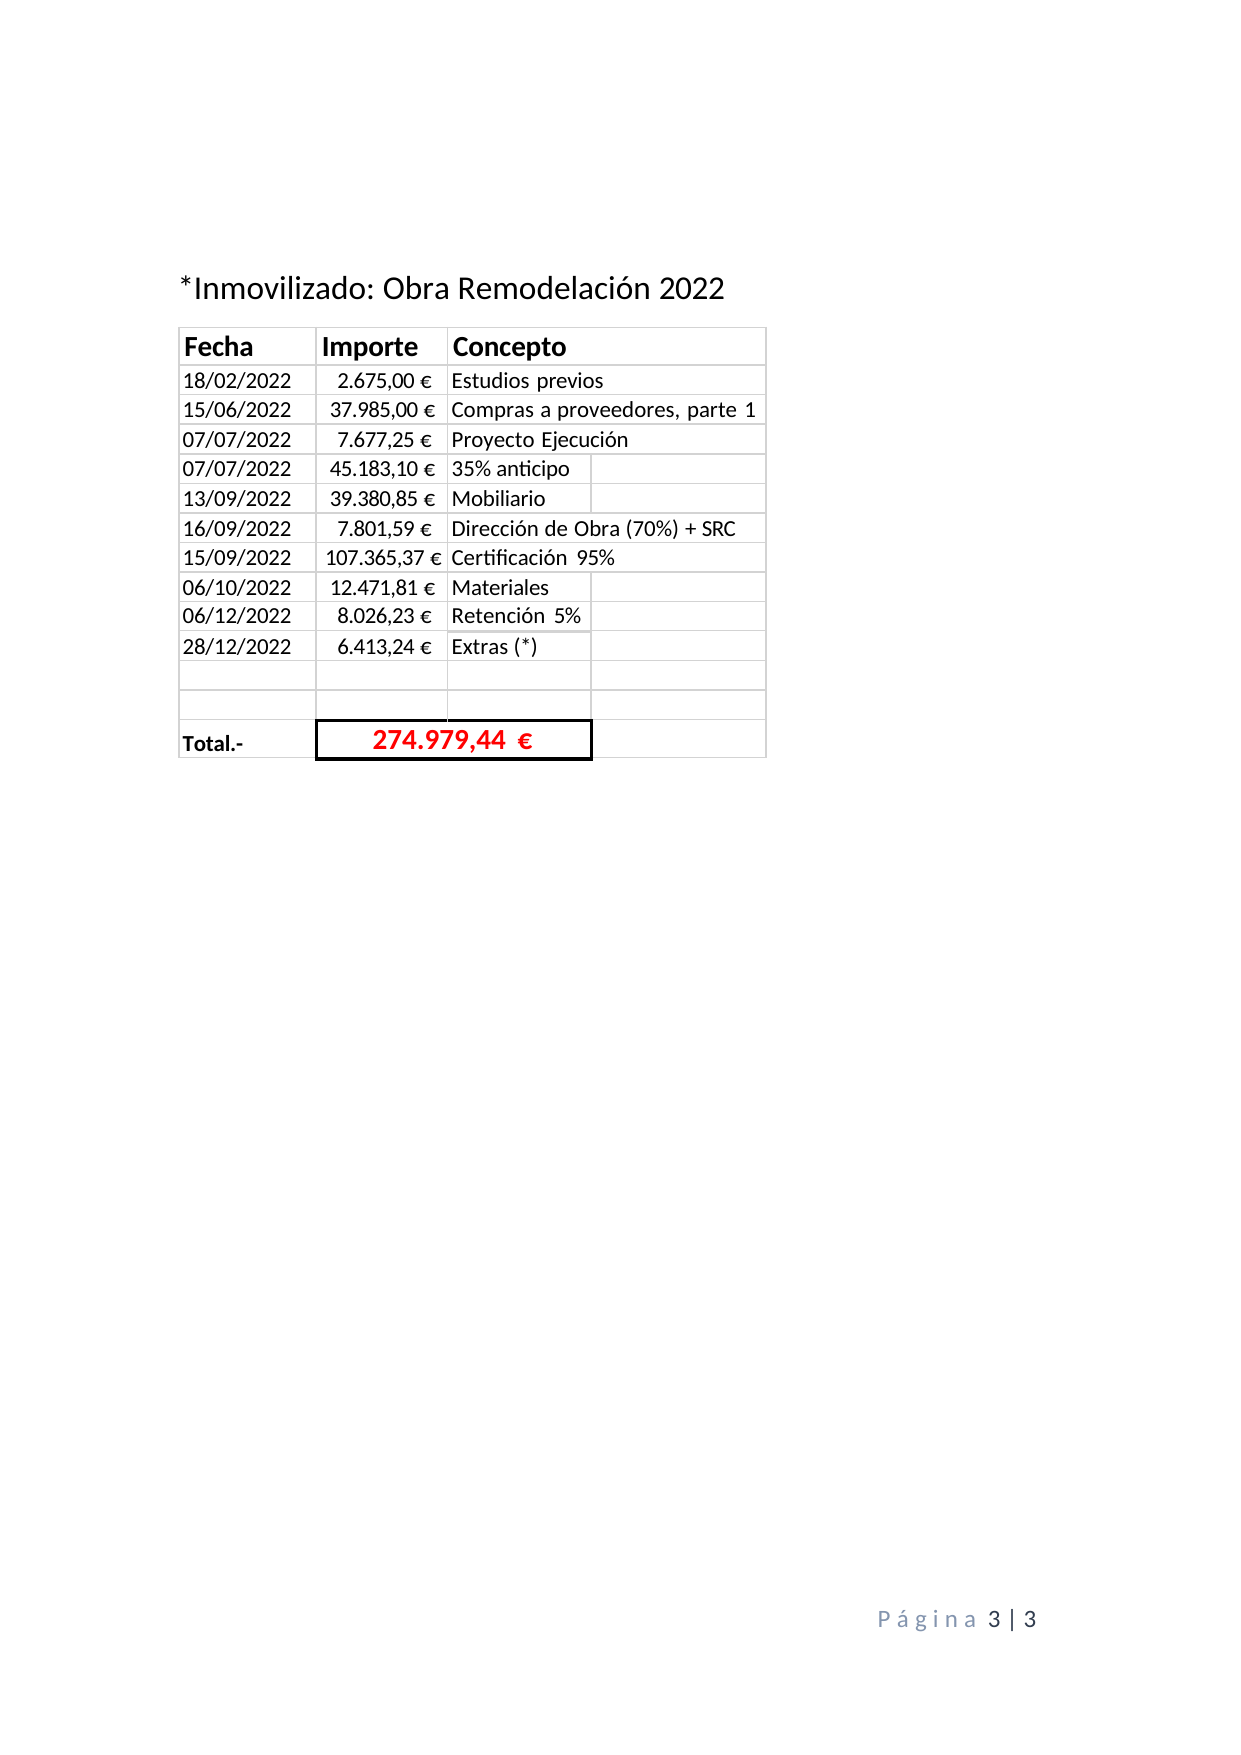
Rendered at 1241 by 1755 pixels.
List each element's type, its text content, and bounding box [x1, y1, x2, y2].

table_cell [317, 661, 447, 689]
table_header Concepto [448, 328, 765, 364]
table_cell [592, 602, 765, 629]
table_cell 7.801,59 € [317, 514, 447, 542]
table_cell [180, 691, 315, 719]
table_cell Proyecto Ejecución [448, 425, 765, 453]
table_cell 15/09/2022 [180, 543, 315, 571]
table_cell 6.413,24 € [317, 631, 447, 659]
table_cell 45.183,10 € [317, 455, 447, 482]
table_cell [592, 631, 765, 659]
table_cell [592, 455, 765, 482]
table_cell 07/07/2022 [180, 425, 315, 453]
table_cell Certificación 95% [448, 543, 765, 571]
table_cell Retención 5% [448, 602, 590, 629]
table_cell [592, 484, 765, 512]
table_cell Dirección de Obra (70%) + SRC [448, 514, 765, 542]
table_cell 06/10/2022 [180, 573, 315, 601]
table_cell 12.471,81 € [317, 573, 447, 601]
table_cell [448, 661, 590, 689]
table_cell Mobiliario [448, 484, 590, 512]
table_cell Compras a proveedores, parte 1 [448, 395, 765, 423]
table_cell [592, 573, 765, 601]
table_cell 39.380,85 € [317, 484, 447, 512]
table_cell 274.979,44 € [318, 722, 590, 756]
table_cell 13/09/2022 [180, 484, 315, 512]
table_header Importe [317, 328, 447, 364]
table_cell Materiales [448, 573, 590, 601]
table_cell [593, 720, 765, 756]
table_cell 16/09/2022 [180, 514, 315, 542]
table_cell 06/12/2022 [180, 602, 315, 629]
table_cell [592, 661, 765, 689]
text *Inmovilizado: Obra Remodelación 2022 [177, 267, 1078, 308]
table_cell 15/06/2022 [180, 395, 315, 423]
table_cell [317, 691, 447, 719]
table_cell 2.675,00 € [317, 366, 447, 394]
table_cell Estudios previos [448, 366, 765, 394]
table_cell 107.365,37 € [317, 543, 447, 571]
table_cell 18/02/2022 [180, 366, 315, 394]
table_cell Total.- [180, 720, 315, 756]
table_cell 7.677,25 € [317, 425, 447, 453]
table_cell 35% anticipo [448, 455, 590, 482]
table_cell 8.026,23 € [317, 602, 447, 629]
table_cell [448, 691, 590, 719]
table_cell 28/12/2022 [180, 631, 315, 659]
table_header Fecha [180, 328, 315, 364]
table_cell 37.985,00 € [317, 395, 447, 423]
table_cell Extras (*) [448, 633, 590, 659]
table_cell [592, 691, 765, 719]
table_cell 07/07/2022 [180, 455, 315, 482]
table_cell [180, 661, 315, 689]
